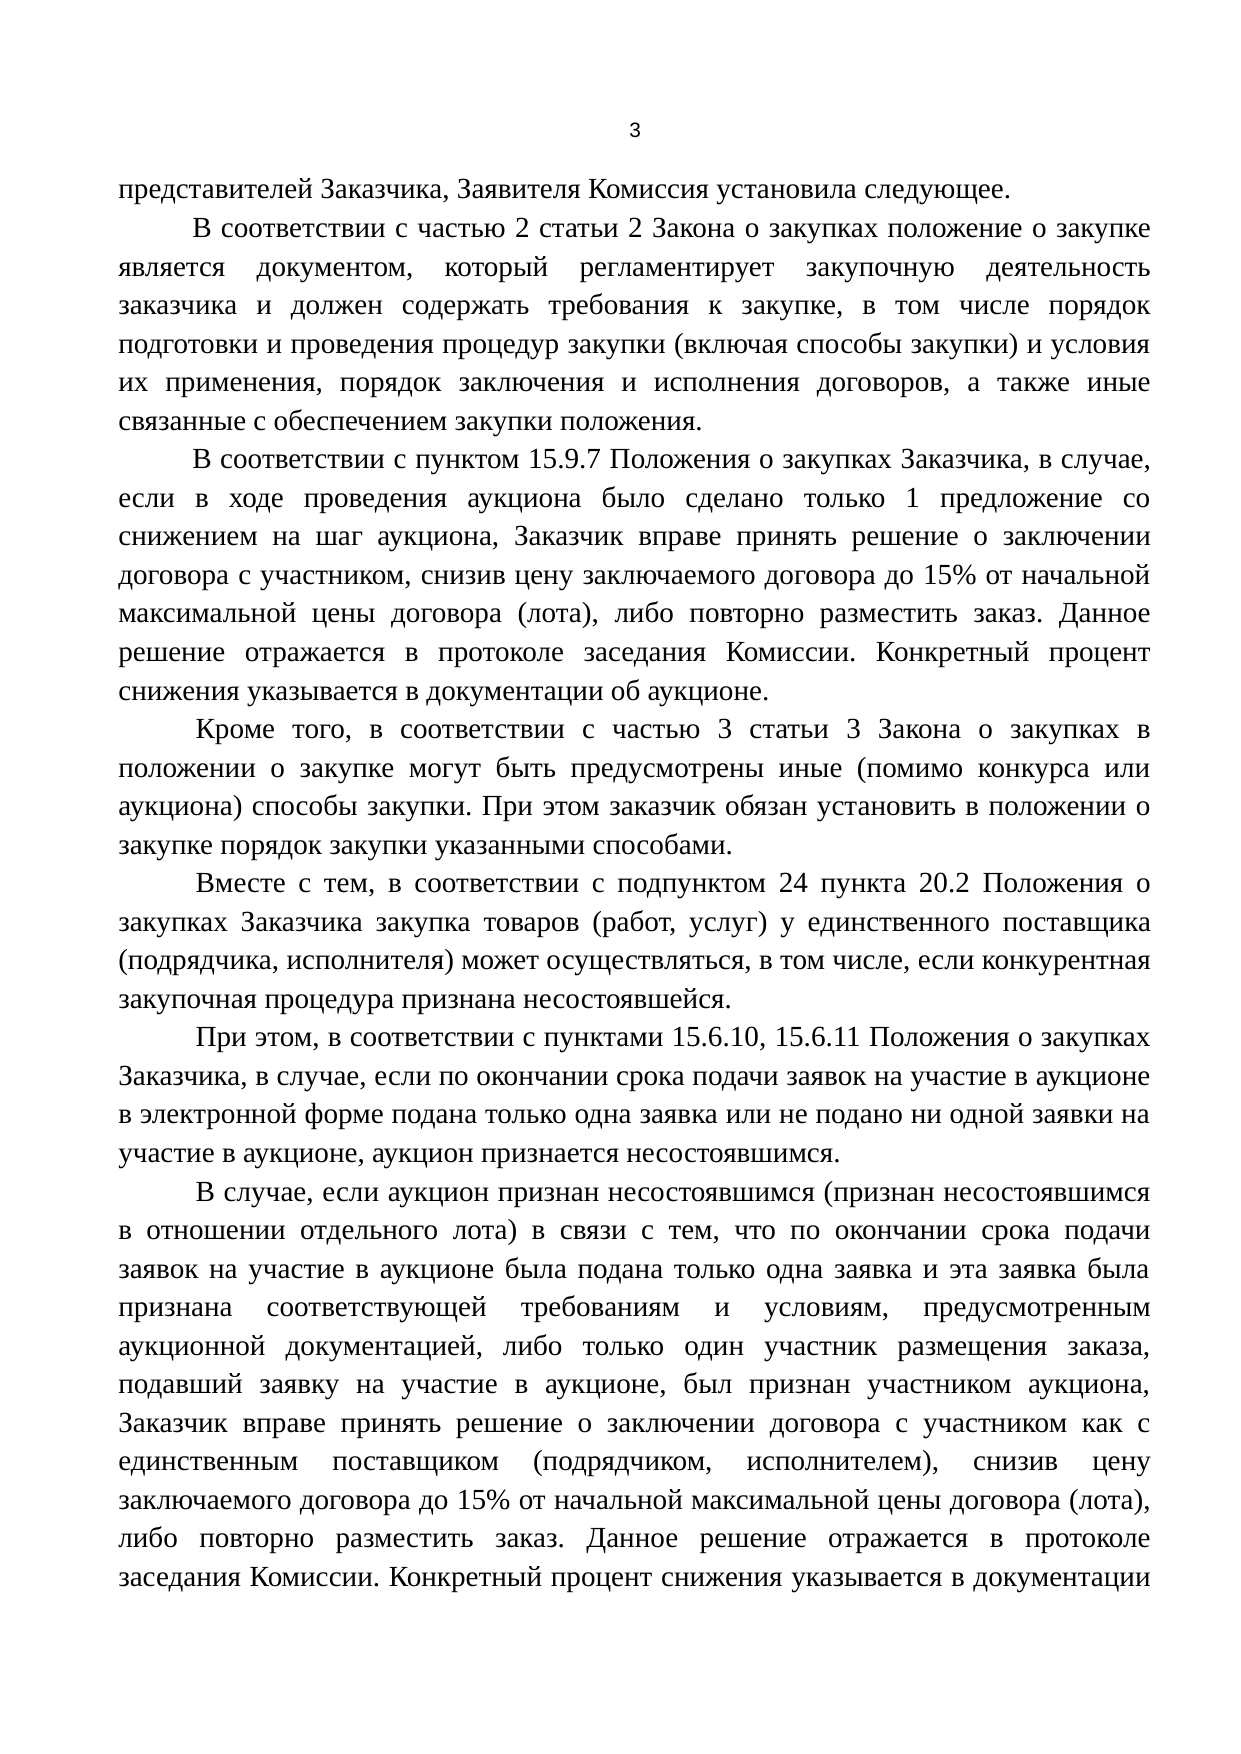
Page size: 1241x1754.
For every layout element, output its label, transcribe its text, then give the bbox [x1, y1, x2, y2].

text Вместе с тем, в соответствии с подпунктом 24 пункта 20.2 Положения о закупках Заказчика закупка товаров (работ, услуг) у единственного поставщика (подрядчика, исполнителя) может осуществляться, в том числе, если конкурентная закупочная процедура признана несостоявшейся. [118, 865, 1152, 1014]
text представителей Заказчика, Заявителя Комиссия установила следующее. [118, 172, 1152, 205]
text В случае, если аукцион признан несостоявшимся (признан несостоявшимся в отношении отдельного лота) в связи с тем, что по окончании срока подачи заявок на участие в аукционе была подана только одна заявка и эта заявка была признана соответствующей требованиям и условиям, предусмотренным аукционной документацией, либо только один участник размещения заказа, подавший заявку на участие в аукционе, был признан участником аукциона, Заказчик вправе принять решение о заключении договора с участником как с единственным поставщиком (подрядчиком, исполнителем), снизив цену заключаемого договора до 15% от начальной максимальной цены договора (лота), либо повторно разместить заказ. Данное решение отражается в протоколе заседания Комиссии. Конкретный процент снижения указывается в документации [118, 1174, 1152, 1593]
text При этом, в соответствии с пунктами 15.6.10, 15.6.11 Положения о закупках Заказчика, в случае, если по окончании срока подачи заявок на участие в аукционе в электронной форме подана только одна заявка или не подано ни одной заявки на участие в аукционе, аукцион признается несостоявшимся. [118, 1019, 1152, 1169]
text Кроме того, в соответствии с частью 3 статьи 3 Закона о закупках в положении о закупке могут быть предусмотрены иные (помимо конкурса или аукциона) способы закупки. При этом заказчик обязан установить в положении о закупке порядок закупки указанными способами. [118, 711, 1152, 860]
text В соответствии с частью 2 статьи 2 Закона о закупках положение о закупке является документом, который регламентирует закупочную деятельность заказчика и должен содержать требования к закупке, в том числе порядок подготовки и проведения процедур закупки (включая способы закупки) и условия их применения, порядок заключения и исполнения договоров, а также иные связанные с обеспечением закупки положения. [118, 210, 1152, 436]
text В соответствии с пунктом 15.9.7 Положения о закупках Заказчика, в случае, если в ходе проведения аукциона было сделано только 1 предложение со снижением на шаг аукциона, Заказчик вправе принять решение о заключении договора с участником, снизив цену заключаемого договора до 15% от начальной максимальной цены договора (лота), либо повторно разместить заказ. Данное решение отражается в протоколе заседания Комиссии. Конкретный процент снижения указывается в документации об аукционе. [118, 441, 1152, 706]
